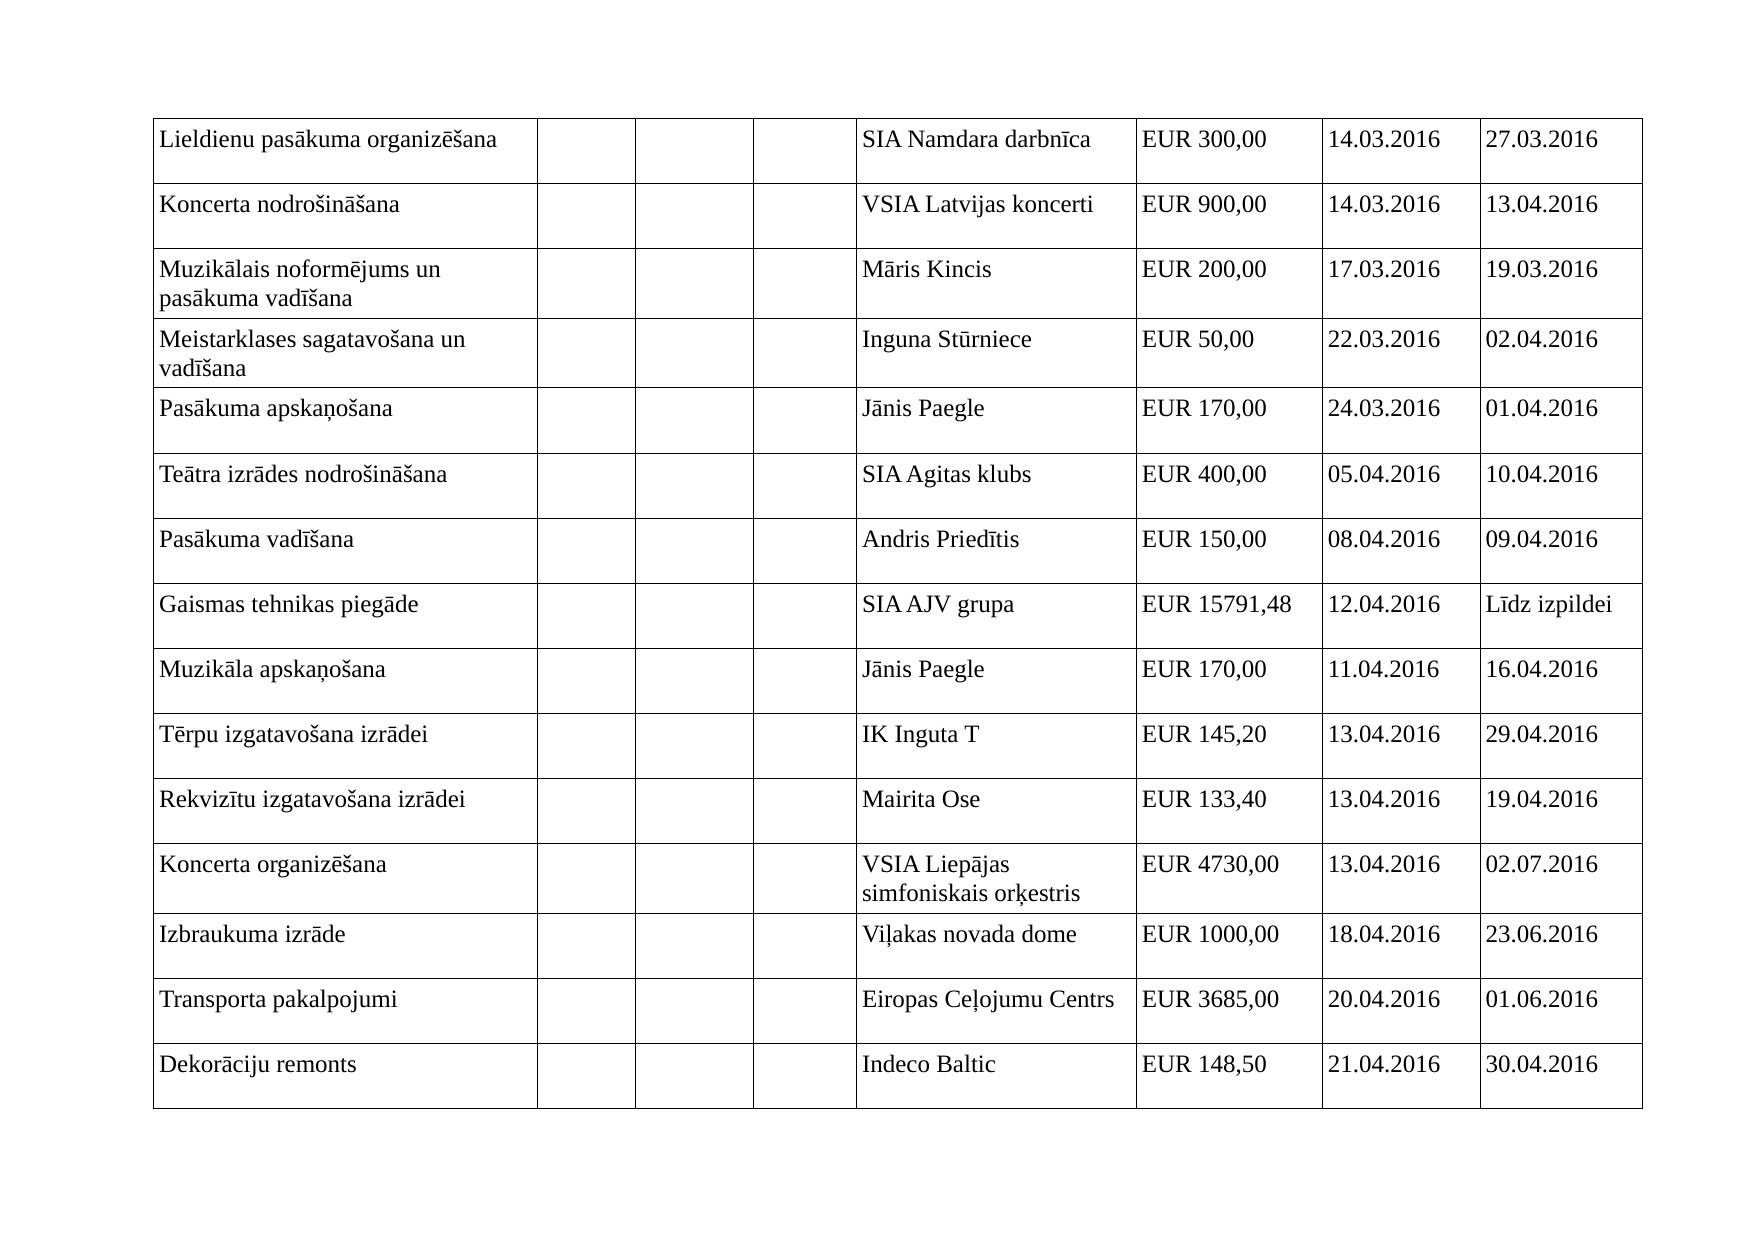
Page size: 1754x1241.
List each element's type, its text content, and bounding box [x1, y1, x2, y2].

table_cell 19.04.2016 [1481, 779, 1642, 843]
table_cell 27.03.2016 [1481, 119, 1642, 183]
table_cell [538, 454, 635, 517]
table_cell Viļakas novada dome [857, 914, 1136, 978]
table_cell [754, 779, 856, 843]
table_cell 29.04.2016 [1481, 714, 1642, 778]
table_cell 10.04.2016 [1481, 454, 1642, 517]
table_cell 09.04.2016 [1481, 519, 1642, 583]
table_cell Lieldienu pasākuma organizēšana [154, 119, 537, 183]
table_cell EUR 170,00 [1137, 388, 1322, 452]
table_cell Dekorāciju remonts [154, 1044, 537, 1108]
table_cell [538, 249, 635, 318]
table_cell 19.03.2016 [1481, 249, 1642, 318]
table_cell 12.04.2016 [1323, 584, 1480, 648]
table_cell [754, 319, 856, 387]
table_cell SIA Agitas klubs [857, 454, 1136, 517]
table_cell Jānis Paegle [857, 649, 1136, 713]
table_cell Koncerta nodrošināšana [154, 184, 537, 248]
table_cell Transporta pakalpojumi [154, 979, 537, 1043]
table_cell 02.07.2016 [1481, 844, 1642, 912]
table_cell EUR 148,50 [1137, 1044, 1322, 1108]
table_cell [754, 454, 856, 517]
table_cell Pasākuma apskaņošana [154, 388, 537, 452]
table_cell [636, 1044, 753, 1108]
table_cell 13.04.2016 [1323, 714, 1480, 778]
table_cell [754, 914, 856, 978]
table_cell [636, 844, 753, 912]
table_cell 30.04.2016 [1481, 1044, 1642, 1108]
table_cell 18.04.2016 [1323, 914, 1480, 978]
table_cell 24.03.2016 [1323, 388, 1480, 452]
table_cell [538, 388, 635, 452]
table_cell IK Inguta T [857, 714, 1136, 778]
table_cell [636, 249, 753, 318]
table_cell 21.04.2016 [1323, 1044, 1480, 1108]
table_cell 02.04.2016 [1481, 319, 1642, 387]
table_cell Indeco Baltic [857, 1044, 1136, 1108]
table_cell EUR 50,00 [1137, 319, 1322, 387]
table_cell EUR 900,00 [1137, 184, 1322, 248]
table_cell 11.04.2016 [1323, 649, 1480, 713]
table_cell Muzikāla apskaņošana [154, 649, 537, 713]
table_cell 16.04.2016 [1481, 649, 1642, 713]
table_cell VSIA Latvijas koncerti [857, 184, 1136, 248]
table_cell [538, 584, 635, 648]
table_cell [754, 249, 856, 318]
table_cell Gaismas tehnikas piegāde [154, 584, 537, 648]
table_cell Jānis Paegle [857, 388, 1136, 452]
table_cell SIA AJV grupa [857, 584, 1136, 648]
table_cell EUR 1000,00 [1137, 914, 1322, 978]
table_cell [636, 388, 753, 452]
table_cell [538, 914, 635, 978]
table_cell [538, 1044, 635, 1108]
table_cell [538, 979, 635, 1043]
table_cell 13.04.2016 [1323, 779, 1480, 843]
table_cell [754, 584, 856, 648]
table_cell [636, 584, 753, 648]
table_cell Tērpu izgatavošana izrādei [154, 714, 537, 778]
table_cell [636, 454, 753, 517]
table_cell EUR 15791,48 [1137, 584, 1322, 648]
table_cell Mairita Ose [857, 779, 1136, 843]
table_cell 23.06.2016 [1481, 914, 1642, 978]
table_cell [538, 779, 635, 843]
table_cell 08.04.2016 [1323, 519, 1480, 583]
table_cell EUR 150,00 [1137, 519, 1322, 583]
table_cell EUR 300,00 [1137, 119, 1322, 183]
table_cell Koncerta organizēšana [154, 844, 537, 912]
table_cell Andris Priedītis [857, 519, 1136, 583]
table_cell 14.03.2016 [1323, 119, 1480, 183]
table_cell [754, 519, 856, 583]
table_cell [636, 519, 753, 583]
table_cell Meistarklases sagatavošana un vadīšana [154, 319, 537, 387]
table_cell [754, 844, 856, 912]
table_cell [636, 649, 753, 713]
table_cell SIA Namdara darbnīca [857, 119, 1136, 183]
table_cell Inguna Stūrniece [857, 319, 1136, 387]
table_cell [636, 184, 753, 248]
table_cell [538, 184, 635, 248]
table_cell 13.04.2016 [1481, 184, 1642, 248]
table_cell 13.04.2016 [1323, 844, 1480, 912]
table_cell VSIA Liepājas simfoniskais orķestris [857, 844, 1136, 912]
table_cell Teātra izrādes nodrošināšana [154, 454, 537, 517]
table_cell [754, 979, 856, 1043]
table_cell [636, 119, 753, 183]
table_cell EUR 133,40 [1137, 779, 1322, 843]
table_cell [754, 184, 856, 248]
table_cell [538, 519, 635, 583]
table_cell Pasākuma vadīšana [154, 519, 537, 583]
table_cell EUR 145,20 [1137, 714, 1322, 778]
table_cell 22.03.2016 [1323, 319, 1480, 387]
table_cell EUR 4730,00 [1137, 844, 1322, 912]
table_cell EUR 3685,00 [1137, 979, 1322, 1043]
table_cell Māris Kincis [857, 249, 1136, 318]
table_cell [538, 649, 635, 713]
table_cell 05.04.2016 [1323, 454, 1480, 517]
table_cell [754, 649, 856, 713]
table_cell 01.06.2016 [1481, 979, 1642, 1043]
table_cell 01.04.2016 [1481, 388, 1642, 452]
table_cell Muzikālais noformējums un pasākuma vadīšana [154, 249, 537, 318]
table_cell [538, 714, 635, 778]
table_cell EUR 200,00 [1137, 249, 1322, 318]
table_cell [754, 714, 856, 778]
table_cell [636, 979, 753, 1043]
table_cell EUR 170,00 [1137, 649, 1322, 713]
table_cell [538, 119, 635, 183]
table_cell [636, 914, 753, 978]
table_cell 20.04.2016 [1323, 979, 1480, 1043]
table_cell Eiropas Ceļojumu Centrs [857, 979, 1136, 1043]
table_cell EUR 400,00 [1137, 454, 1322, 517]
table_cell [538, 319, 635, 387]
table_cell 17.03.2016 [1323, 249, 1480, 318]
table_cell Līdz izpildei [1481, 584, 1642, 648]
table_cell [754, 1044, 856, 1108]
table_cell [636, 319, 753, 387]
table_cell Rekvizītu izgatavošana izrādei [154, 779, 537, 843]
table_cell Izbraukuma izrāde [154, 914, 537, 978]
table_cell [754, 388, 856, 452]
table_cell [636, 714, 753, 778]
table_cell 14.03.2016 [1323, 184, 1480, 248]
table_cell [636, 779, 753, 843]
table_cell [538, 844, 635, 912]
table_cell [754, 119, 856, 183]
